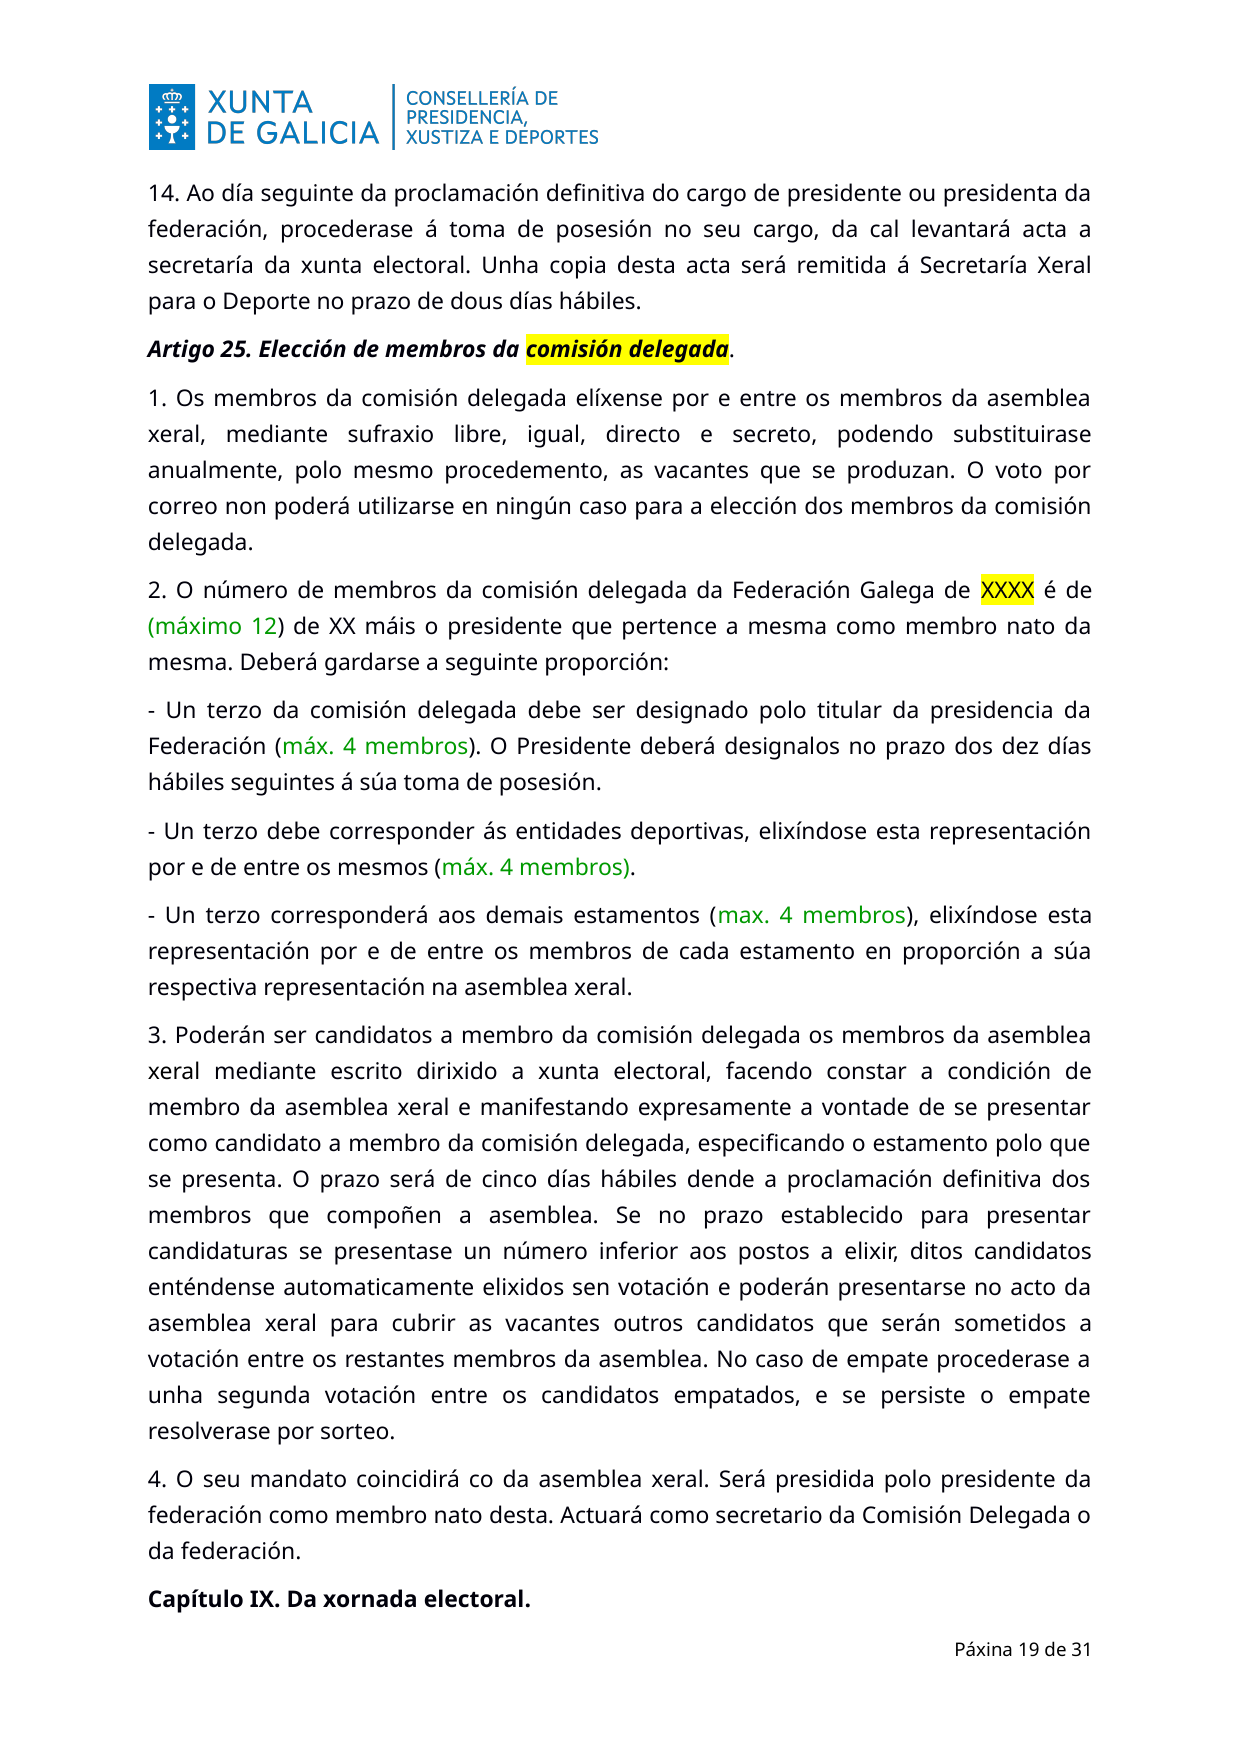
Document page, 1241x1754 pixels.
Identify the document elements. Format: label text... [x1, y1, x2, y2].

text - Un terzo corresponderá aos demais estamentos (max. 4 membros), elixíndose esta representación por e de entre os membros de cada estamento en proporción a súa respectiva representación na asemblea xeral. [148, 899, 1092, 1002]
text 4. O seu mandato coincidirá co da asemblea xeral. Será presidida polo presidente da federación como membro nato desta. Actuará como secretario da Comisión Delegada o da federación. [148, 1463, 1092, 1566]
text 1. Os membros da comisión delegada elíxense por e entre os membros da asemblea xeral, mediante sufraxio libre, igual, directo e secreto, podendo substituirase anualmente, polo mesmo procedemento, as vacantes que se produzan. O voto por correo non poderá utilizarse en ningún caso para a elección dos membros da comisión delegada. [148, 382, 1092, 557]
text 3. Poderán ser candidatos a membro da comisión delegada os membros da asemblea xeral mediante escrito dirixido a xunta electoral, facendo constar a condición de membro da asemblea xeral e manifestando expresamente a vontade de se presentar como candidato a membro da comisión delegada, especificando o estamento polo que se presenta. O prazo será de cinco días hábiles dende a proclamación definitiva dos membros que compoñen a asemblea. Se no prazo establecido para presentar candidaturas se presentase un número inferior aos postos a elixir, ditos candidatos enténdense automaticamente elixidos sen votación e poderán presentarse no acto da asemblea xeral para cubrir as vacantes outros candidatos que serán sometidos a votación entre os restantes membros da asemblea. No caso de empate procederase a unha segunda votación entre os candidatos empatados, e se persiste o empate resolverase por sorteo. [148, 1019, 1092, 1446]
text - Un terzo debe corresponder ás entidades deportivas, elixíndose esta representación por e de entre os mesmos (máx. 4 membros). [148, 815, 1092, 882]
text 2. O número de membros da comisión delegada da Federación Galega de XXXX é de (máximo 12) de XX máis o presidente que pertence a mesma como membro nato da mesma. Deberá gardarse a seguinte proporción: [148, 574, 1092, 677]
text - Un terzo da comisión delegada debe ser designado polo titular da presidencia da Federación (máx. 4 membros). O Presidente deberá designalos no prazo dos dez días hábiles seguintes á súa toma de posesión. [148, 694, 1092, 797]
text Artigo 25. Elección de membros da comisión delegada. [148, 333, 1092, 365]
text 14. Ao día seguinte da proclamación definitiva do cargo de presidente ou presidenta da federación, procederase á toma de posesión no seu cargo, da cal levantará acta a secretaría da xunta electoral. Unha copia desta acta será remitida á Secretaría Xeral para o Deporte no prazo de dous días hábiles. [148, 177, 1092, 316]
text Capítulo IX. Da xornada electoral. [148, 1583, 1092, 1615]
